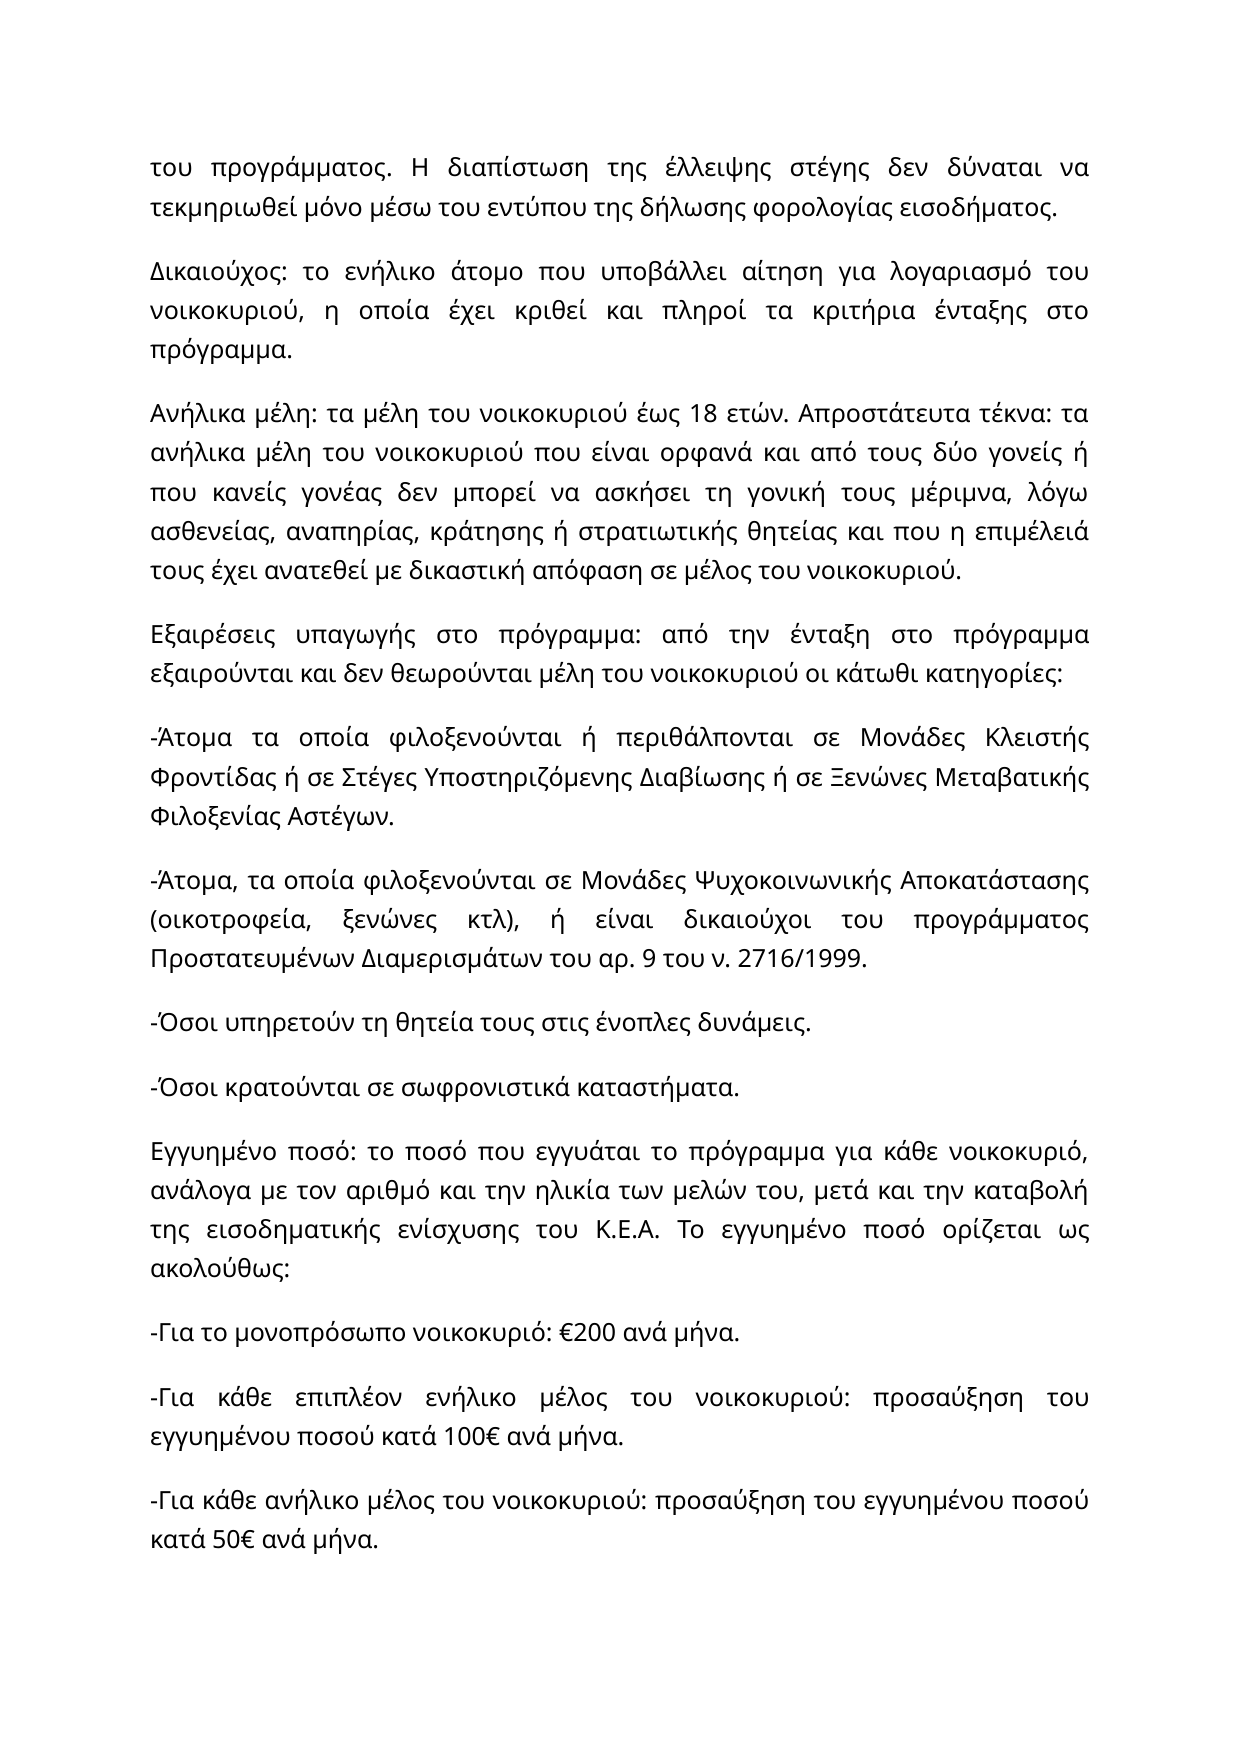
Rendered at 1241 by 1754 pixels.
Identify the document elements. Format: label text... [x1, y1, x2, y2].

text -Άτομα, τα οποία φιλοξενούνται σε Μονάδες Ψυχοκοινωνικής Αποκατάστασης (οικοτροφεία, ξενώνες κτλ), ή είναι δικαιούχοι του προγράμματος Προστατευμένων Διαμερισμάτων του αρ. 9 του ν. 2716/1999. [150, 862, 1090, 975]
text -Για κάθε ανήλικο μέλος του νοικοκυριού: προσαύξηση του εγγυημένου ποσού κατά 50€ ανά μήνα. [150, 1482, 1090, 1556]
text -Όσοι υπηρετούν τη θητεία τους στις ένοπλες δυνάμεις. [150, 1005, 1090, 1039]
text -Για κάθε επιπλέον ενήλικο μέλος του νοικοκυριού: προσαύξηση του εγγυημένου ποσού κατά 100€ ανά μήνα. [150, 1379, 1090, 1452]
text του προγράμματος. Η διαπίστωση της έλλειψης στέγης δεν δύναται να τεκμηριωθεί μόνο μέσω του εντύπου της δήλωσης φορολογίας εισοδήματος. [150, 150, 1090, 223]
text -Όσοι κρατούνται σε σωφρονιστικά καταστήματα. [150, 1069, 1090, 1103]
text -Για το μονοπρόσωπο νοικοκυριό: €200 ανά μήνα. [150, 1315, 1090, 1349]
text -Άτομα τα οποία φιλοξενούνται ή περιθάλπονται σε Μονάδες Κλειστής Φροντίδας ή σε Στέγες Υποστηριζόμενης Διαβίωσης ή σε Ξενώνες Μεταβατικής Φιλοξενίας Αστέγων. [150, 720, 1090, 832]
text Εξαιρέσεις υπαγωγής στο πρόγραμμα: από την ένταξη στο πρόγραμμα εξαιρούνται και δεν θεωρούνται μέλη του νοικοκυριού οι κάτωθι κατηγορίες: [150, 617, 1090, 690]
text Ανήλικα μέλη: τα μέλη του νοικοκυριού έως 18 ετών. Απροστάτευτα τέκνα: τα ανήλικα μέλη του νοικοκυριού που είναι ορφανά και από τους δύο γονείς ή που κανείς γονέας δεν μπορεί να ασκήσει τη γονική τους μέριμνα, λόγω ασθενείας, αναπηρίας, κράτησης ή στρατιωτικής θητείας και που η επιμέλειά τους έχει ανατεθεί με δικαστική απόφαση σε μέλος του νοικοκυριού. [150, 396, 1090, 587]
text Δικαιούχος: το ενήλικο άτομο που υποβάλλει αίτηση για λογαριασμό του νοικοκυριού, η οποία έχει κριθεί και πληροί τα κριτήρια ένταξης στο πρόγραμμα. [150, 253, 1090, 366]
text Εγγυημένο ποσό: το ποσό που εγγυάται το πρόγραμμα για κάθε νοικοκυριό, ανάλογα με τον αριθμό και την ηλικία των μελών του, μετά και την καταβολή της εισοδηματικής ενίσχυσης του Κ.Ε.Α. Το εγγυημένο ποσό ορίζεται ως ακολούθως: [150, 1133, 1090, 1285]
